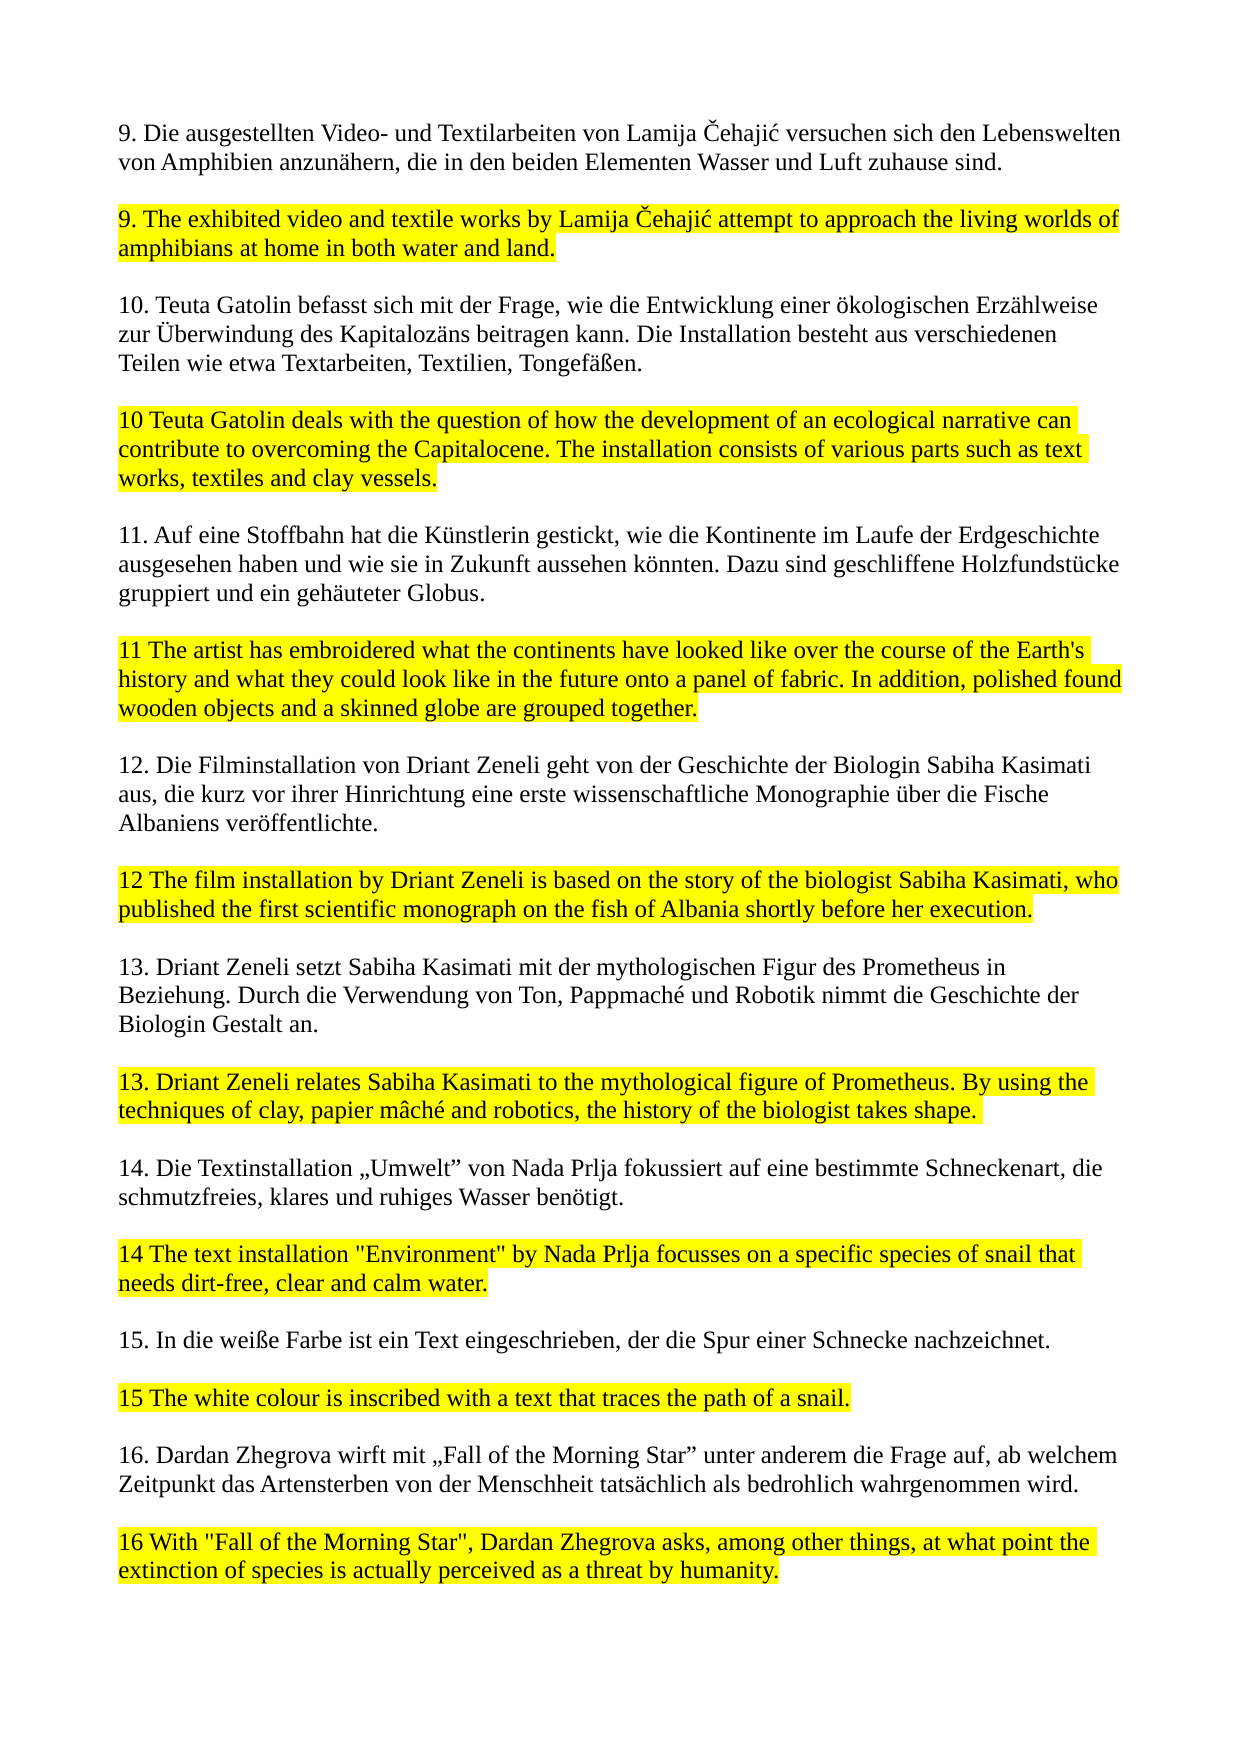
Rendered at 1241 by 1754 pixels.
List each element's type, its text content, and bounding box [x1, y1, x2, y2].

text 14. Die Textinstallation „Umwelt” von Nada Prlja fokussiert auf eine bestimmte Schneckenart, die [118, 1153, 1122, 1182]
text 15. In die weiße Farbe ist ein Text eingeschrieben, der die Spur einer Schnecke nachzeichnet. [118, 1326, 1122, 1354]
text 11 The artist has embroidered what the continents have looked like over the course of the Earth's history and what they could look like in the future onto a panel of fabric. In addition, polished found wooden objects and a skinned globe are grouped together. [118, 636, 1122, 722]
text gruppiert und ein gehäuteter Globus. [118, 578, 1122, 607]
text 13. Driant Zeneli setzt Sabiha Kasimati mit der mythologischen Figur des Prometheus in Beziehung. Durch die Verwendung von Ton, Pappmaché und Robotik nimmt die Geschichte der Biologin Gestalt an. [118, 952, 1122, 1038]
text 14 The text installation "Environment" by Nada Prlja focusses on a specific species of snail that needs dirt-free, clear and calm water. [118, 1239, 1122, 1297]
text 9. Die ausgestellten Video- und Textilarbeiten von Lamija Čehajić versuchen sich den Lebenswelten von Amphibien anzunähern, die in den beiden Elementen Wasser und Luft zuhause sind. [118, 118, 1122, 176]
text ausgesehen haben und wie sie in Zukunft aussehen könnten. Dazu sind geschliffene Holzfundstücke [118, 549, 1122, 578]
text 12 The film installation by Driant Zeneli is based on the story of the biologist Sabiha Kasimati, who published the first scientific monograph on the fish of Albania shortly before her execution. [118, 866, 1122, 923]
text 16. Dardan Zhegrova wirft mit „Fall of the Morning Star” unter anderem die Frage auf, ab welchem Zeitpunkt das Artensterben von der Menschheit tatsächlich als bedrohlich wahrgenommen wird. [118, 1441, 1122, 1498]
text 10 Teuta Gatolin deals with the question of how the development of an ecological narrative can contribute to overcoming the Capitalocene. The installation consists of various parts such as text works, textiles and clay vessels. [118, 406, 1122, 492]
text 15 The white colour is inscribed with a text that traces the path of a snail. [118, 1383, 1122, 1412]
text 16 With "Fall of the Morning Star", Dardan Zhegrova asks, among other things, at what point the extinction of species is actually perceived as a threat by humanity. [118, 1527, 1122, 1584]
text 13. Driant Zeneli relates Sabiha Kasimati to the mythological figure of Prometheus. By using the techniques of clay, papier mâché and robotics, the history of the biologist takes shape. [118, 1067, 1122, 1124]
text schmutzfreies, klares und ruhiges Wasser benötigt. [118, 1182, 1122, 1211]
text 11. Auf eine Stoffbahn hat die Künstlerin gestickt, wie die Kontinente im Laufe der Erdgeschichte [118, 521, 1122, 549]
text 10. Teuta Gatolin befasst sich mit der Frage, wie die Entwicklung einer ökologischen Erzählweise zur Überwindung des Kapitalozäns beitragen kann. Die Installation besteht aus verschiedenen Teilen wie etwa Textarbeiten, Textilien, Tongefäßen. [118, 291, 1122, 377]
text 9. The exhibited video and textile works by Lamija Čehajić attempt to approach the living worlds of amphibians at home in both water and land. [118, 204, 1122, 262]
text 12. Die Filminstallation von Driant Zeneli geht von der Geschichte der Biologin Sabiha Kasimati aus, die kurz vor ihrer Hinrichtung eine erste wissenschaftliche Monographie über die Fische Albaniens veröffentlichte. [118, 751, 1122, 837]
